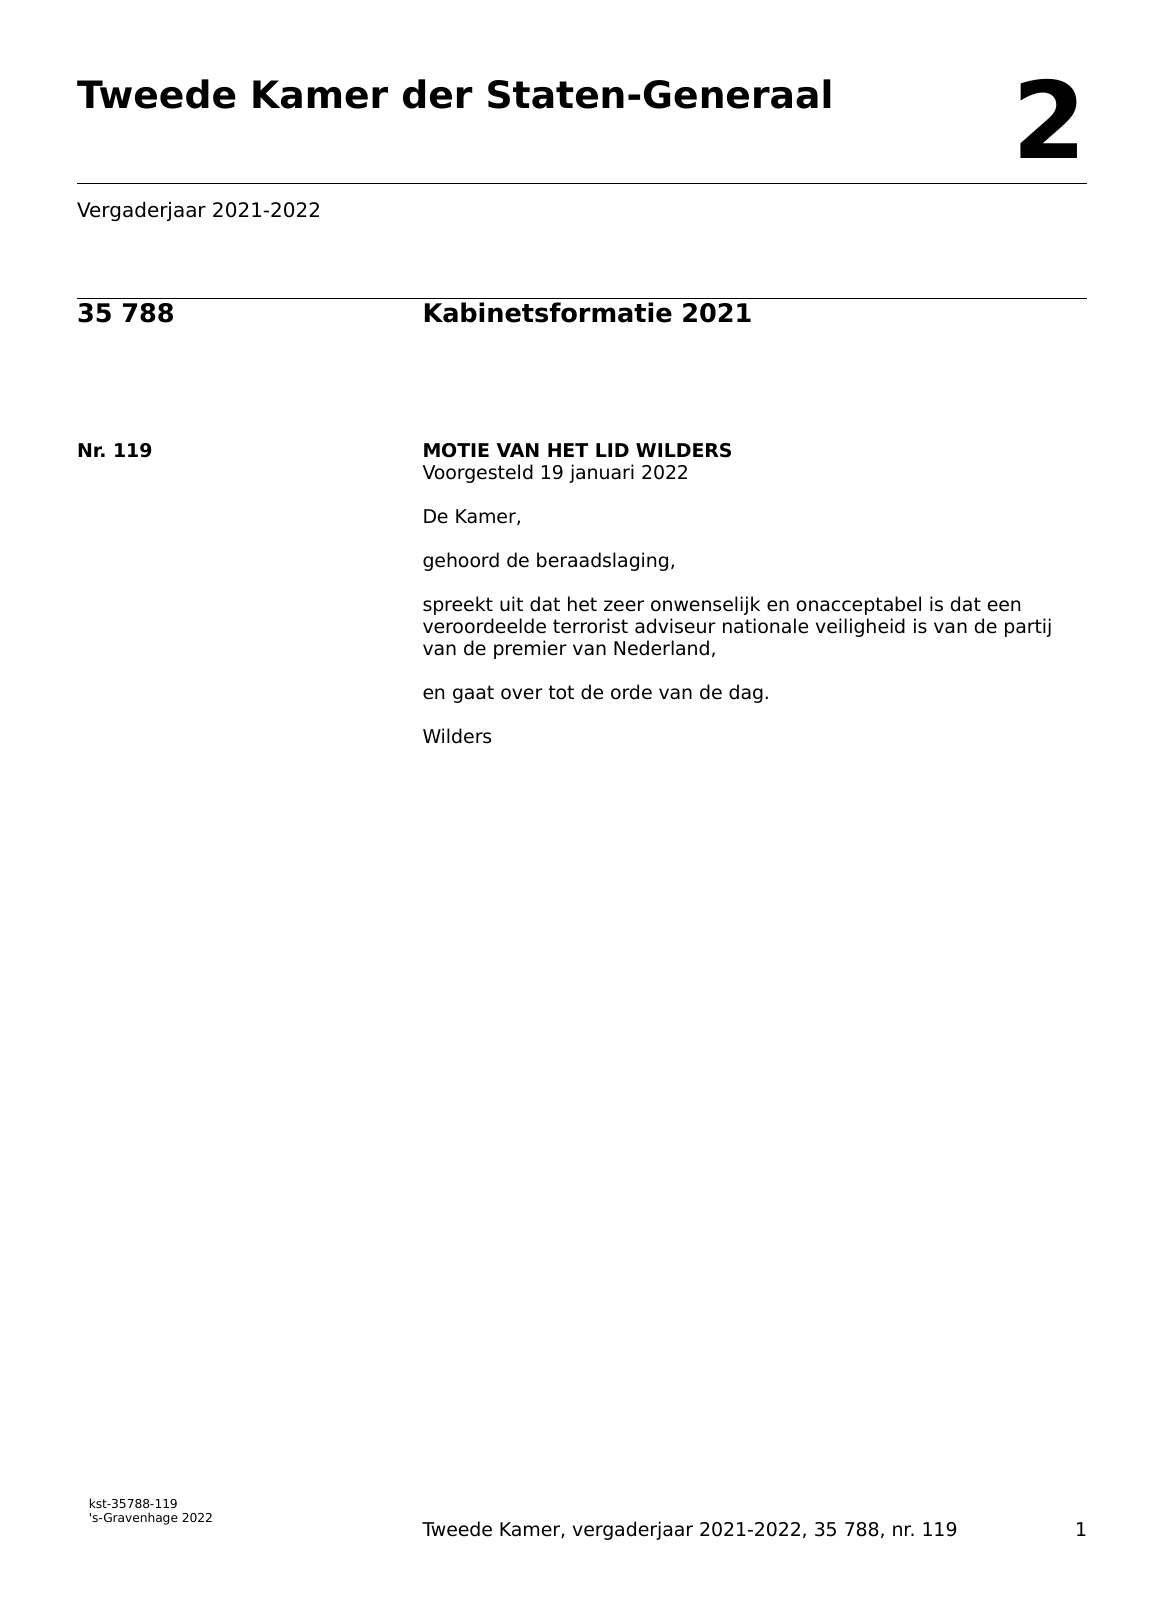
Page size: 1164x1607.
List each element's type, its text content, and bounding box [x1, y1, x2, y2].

text spreekt uit dat het zeer onwenselijk en onacceptabel is dat een veroordeelde terrorist adviseur nationale veiligheid is van de partij van de premier van Nederland, [422, 594, 1087, 660]
text en gaat over tot de orde van de dag. [422, 682, 1087, 704]
text Voorgesteld 19 januari 2022 [422, 462, 1087, 484]
subtitle 35 788 Kabinetsformatie 2021 [77, 299, 1087, 329]
table_header Tweede Kamer der Staten-Generaal [77, 59, 886, 183]
table_cell Vergaderjaar 2021-2022 [77, 184, 1087, 298]
text gehoord de beraadslaging, [422, 550, 1087, 572]
text Wilders [422, 726, 1087, 748]
table_header 2 [886, 59, 1087, 183]
text kst-35788-119 [88, 1497, 323, 1511]
text 's-Gravenhage 2022 [88, 1511, 323, 1525]
text De Kamer, [422, 506, 1087, 528]
subtitle Nr. 119 MOTIE VAN HET LID WILDERS [77, 440, 1087, 462]
